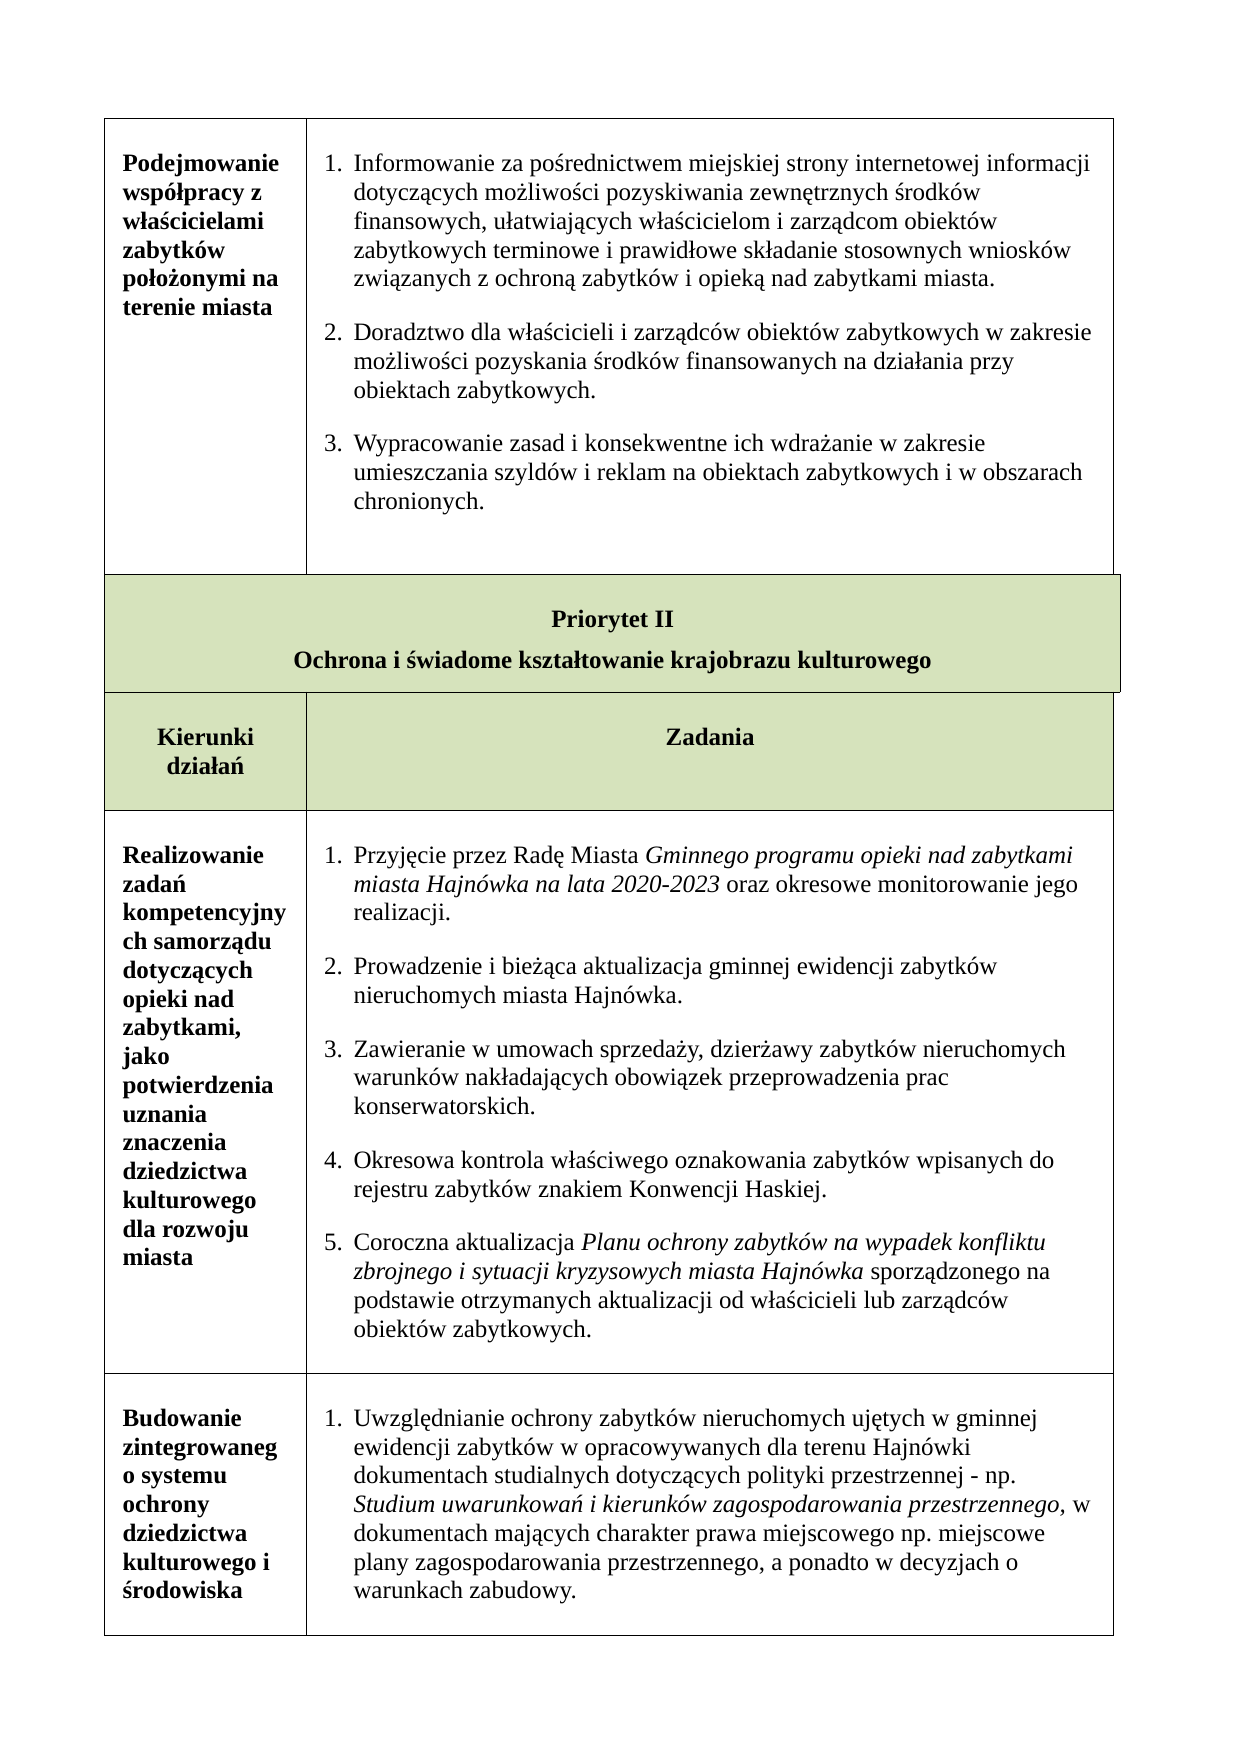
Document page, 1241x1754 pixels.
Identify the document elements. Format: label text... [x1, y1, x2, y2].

table_cell Przyjęcie przez Radę Miasta Gminnego programu opieki nad zabytkami miasta Hajnówka na lata 2020-2023 oraz okresowe monitorowanie jego realizacji. Prowadzenie i bieżąca aktualizacja gminnej ewidencji zabytków nieruchomych miasta Hajnówka. Zawieranie w umowach sprzedaży, dzierżawy zabytków nieruchomych warunków nakładających obowiązek przeprowadzenia prac konserwatorskich. Okresowa kontrola właściwego oznakowania zabytków wpisanych do rejestru zabytków znakiem Konwencji Haskiej. Coroczna aktualizacja Planu ochrony zabytków na wypadek konfliktu zbrojnego i sytuacji kryzysowych miasta Hajnówka sporządzonego na podstawie otrzymanych aktualizacji od właścicieli lub zarządców obiektów zabytkowych. [307, 811, 1113, 1373]
table_cell [1114, 1373, 1120, 1634]
table_cell Kierunki działań [105, 693, 306, 810]
table_cell Zadania [307, 693, 1113, 810]
table_cell Podejmowanie współpracy z właścicielami zabytków położonymi na terenie miasta [105, 119, 306, 574]
table_cell Informowanie za pośrednictwem miejskiej strony internetowej informacji dotyczących możliwości pozyskiwania zewnętrznych środków finansowych, ułatwiających właścicielom i zarządcom obiektów zabytkowych terminowe i prawidłowe składanie stosownych wniosków związanych z ochroną zabytków i opieką nad zabytkami miasta. Doradztwo dla właścicieli i zarządców obiektów zabytkowych w zakresie możliwości pozyskania środków finansowanych na działania przy obiektach zabytkowych. Wypracowanie zasad i konsekwentne ich wdrażanie w zakresie umieszczania szyldów i reklam na obiektach zabytkowych i w obszarach chronionych. [307, 119, 1113, 574]
table_cell [1114, 118, 1120, 574]
table_cell [1114, 693, 1120, 810]
table_cell Budowanie zintegrowanego systemu ochrony dziedzictwa kulturowego i środowiska [105, 1374, 306, 1634]
table_cell Uwzględnianie ochrony zabytków nieruchomych ujętych w gminnej ewidencji zabytków w opracowywanych dla terenu Hajnówki dokumentach studialnych dotyczących polityki przestrzennej - np. Studium uwarunkowań i kierunków zagospodarowania przestrzennego, w dokumentach mających charakter prawa miejscowego np. miejscowe plany zagospodarowania przestrzennego, a ponadto w decyzjach o warunkach zabudowy. [307, 1374, 1113, 1634]
table_cell Priorytet II Ochrona i świadome kształtowanie krajobrazu kulturowego [105, 575, 1120, 692]
table_cell [1114, 810, 1120, 1373]
table_cell Realizowanie zadań kompetencyjnych samorządu dotyczących opieki nad zabytkami, jako potwierdzenia uznania znaczenia dziedzictwa kulturowego dla rozwoju miasta [105, 811, 306, 1373]
